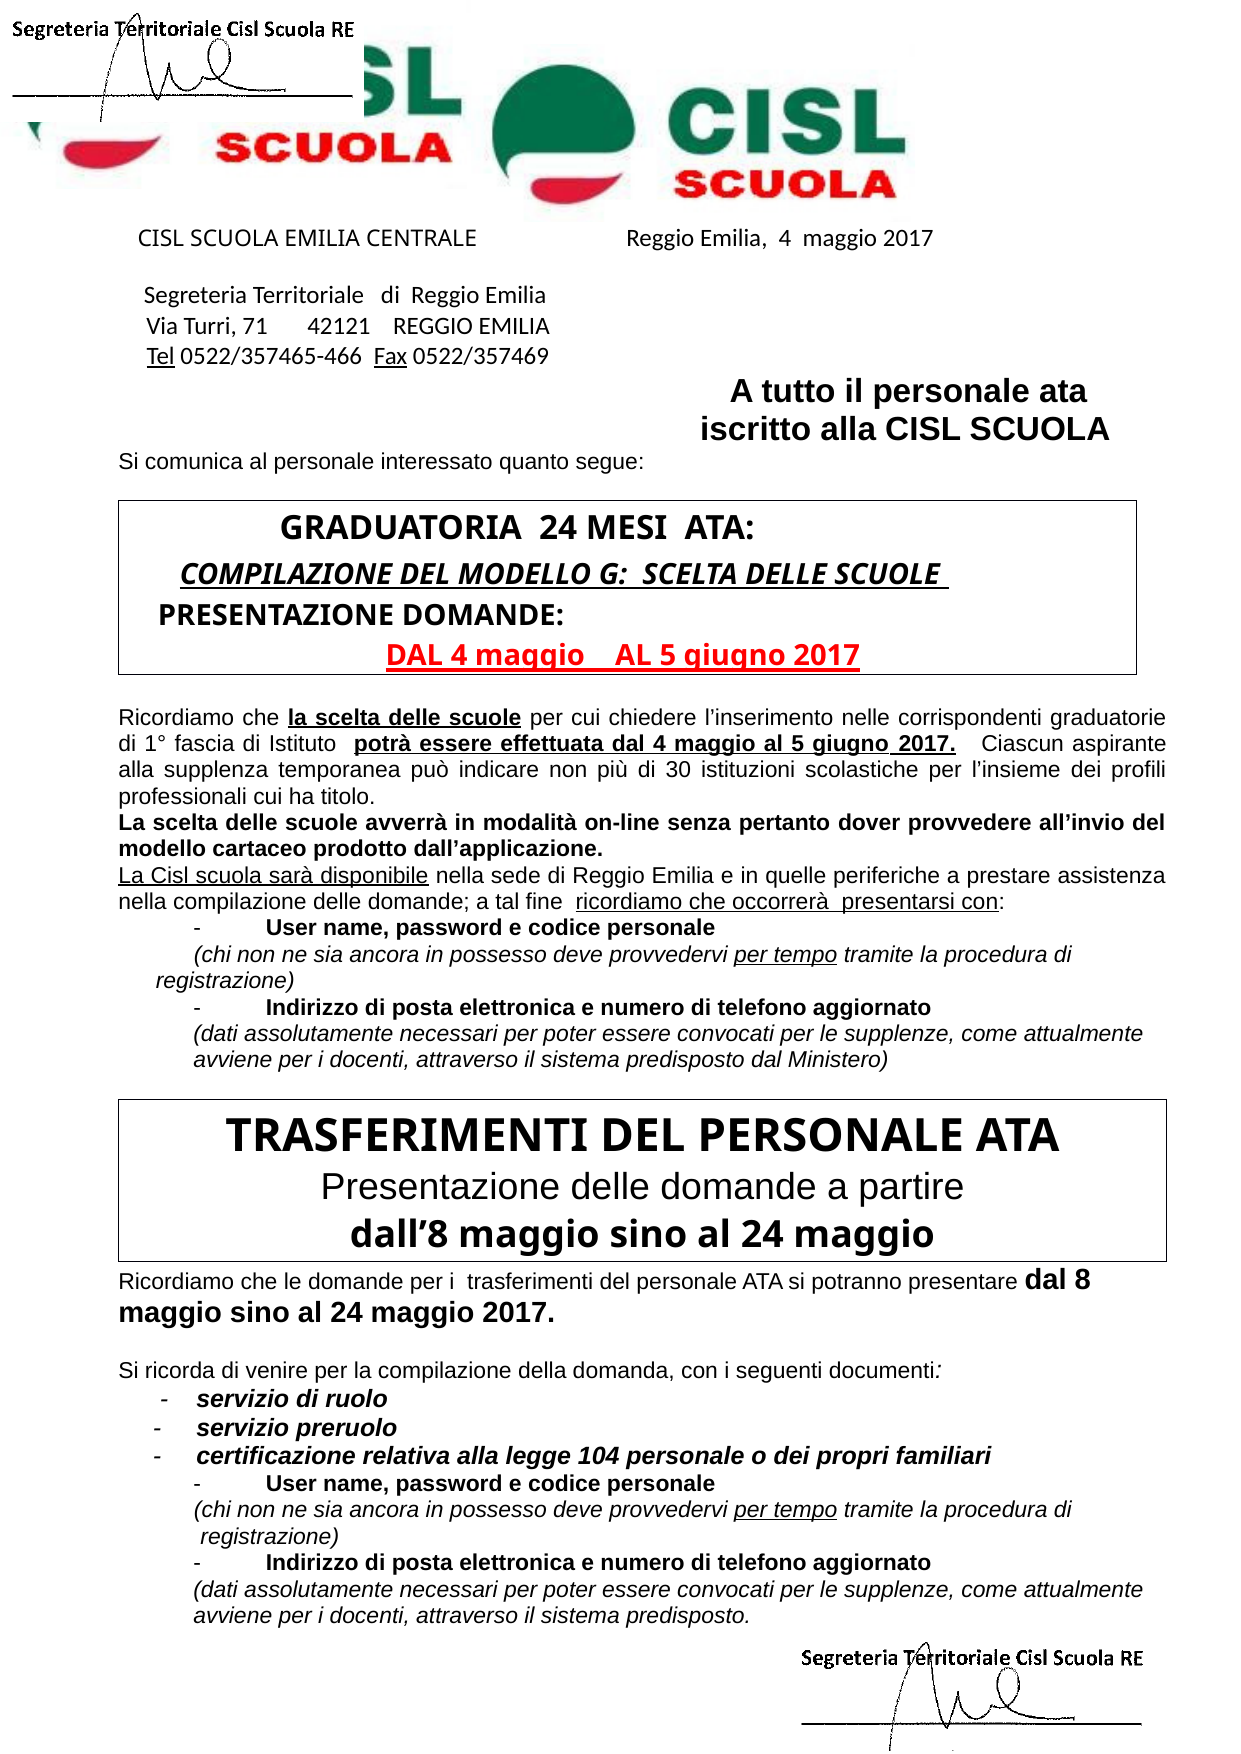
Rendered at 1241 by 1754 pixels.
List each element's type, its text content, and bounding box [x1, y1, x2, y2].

text registrazione) [156, 1523, 1167, 1549]
list (dati assolutamente necessari per poter essere convocati per le supplenze, come attualmente avviene per i docenti, attraverso il sistema predisposto. [193, 1576, 1167, 1628]
list User name, password e codice personale [193, 914, 1167, 941]
text DAL 4 maggio AL 5 giugno 2017 [119, 631, 1136, 674]
text (chi non ne sia ancora in possesso deve provvedervi per tempo tramite la procedura di registrazione) [156, 941, 1167, 993]
text Via Turri, 71 42121 REGGIO EMILIA [118, 310, 1137, 340]
text Si ricorda di venire per la compilazione della domanda, con i seguenti documenti: [118, 1355, 1167, 1384]
text Segreteria Territoriale di Reggio Emilia [118, 279, 1137, 310]
text Tel 0522/357465-466 Fax 0522/357469 [118, 340, 1137, 371]
text COMPILAZIONE DEL MODELLO G: SCELTA DELLE SCUOLE [119, 546, 1136, 591]
list (dati assolutamente necessari per poter essere convocati per le supplenze, come attualmente avviene per i docenti, attraverso il sistema predisposto dal Ministero) [193, 1020, 1167, 1072]
list Indirizzo di posta elettronica e numero di telefono aggiornato [193, 1549, 1167, 1576]
text - certificazione relativa alla legge 104 personale o dei propri familiari [118, 1441, 1167, 1470]
text CISL SCUOLA EMILIA CENTRALE Reggio Emilia, 4 maggio 2017 [118, 222, 1137, 253]
list Indirizzo di posta elettronica e numero di telefono aggiornato [193, 993, 1167, 1020]
text La scelta delle scuole avverrà in modalità on-line senza pertanto dover provvedere all’invio del modello cartaceo prodotto dall’applicazione. [118, 809, 1167, 862]
text - servizio di ruolo [118, 1384, 1167, 1413]
text A tutto il personale ata [118, 371, 1137, 409]
text Si comunica al personale interessato quanto segue: [118, 448, 1137, 474]
text Presentazione delle domande a partire [119, 1161, 1166, 1204]
text - servizio preruolo [118, 1413, 1167, 1441]
text La Cisl scuola sarà disponibile nella sede di Reggio Emilia e in quelle periferiche a prestare assistenza nella compilazione delle domande; a tal fine ricordiamo che occorrerà presentarsi con: [118, 862, 1167, 914]
text Ricordiamo che le domande per i trasferimenti del personale ATA si potranno presentare dal 8 maggio sino al 24 maggio 2017. [118, 1262, 1167, 1329]
text GRADUATORIA 24 MESI ATA: [119, 501, 1136, 546]
text dall’8 maggio sino al 24 maggio [119, 1204, 1166, 1261]
list User name, password e codice personale [193, 1470, 1167, 1496]
text Ricordiamo che la scelta delle scuole per cui chiedere l’inserimento nelle corrispondenti graduatorie di 1° fascia di Istituto potrà essere effettuata dal 4 maggio al 5 giugno 2017. Ciascun aspirante alla supplenza temporanea può indicare non più di 30 istituzioni scolastiche per l’insieme dei profili professionali cui ha titolo. [118, 703, 1167, 809]
text PRESENTAZIONE DOMANDE: [119, 591, 1136, 631]
text iscritto alla CISL SCUOLA [118, 409, 1137, 448]
text TRASFERIMENTI DEL PERSONALE ATA [119, 1100, 1166, 1161]
text (chi non ne sia ancora in possesso deve provvedervi per tempo tramite la procedura di [156, 1496, 1167, 1523]
